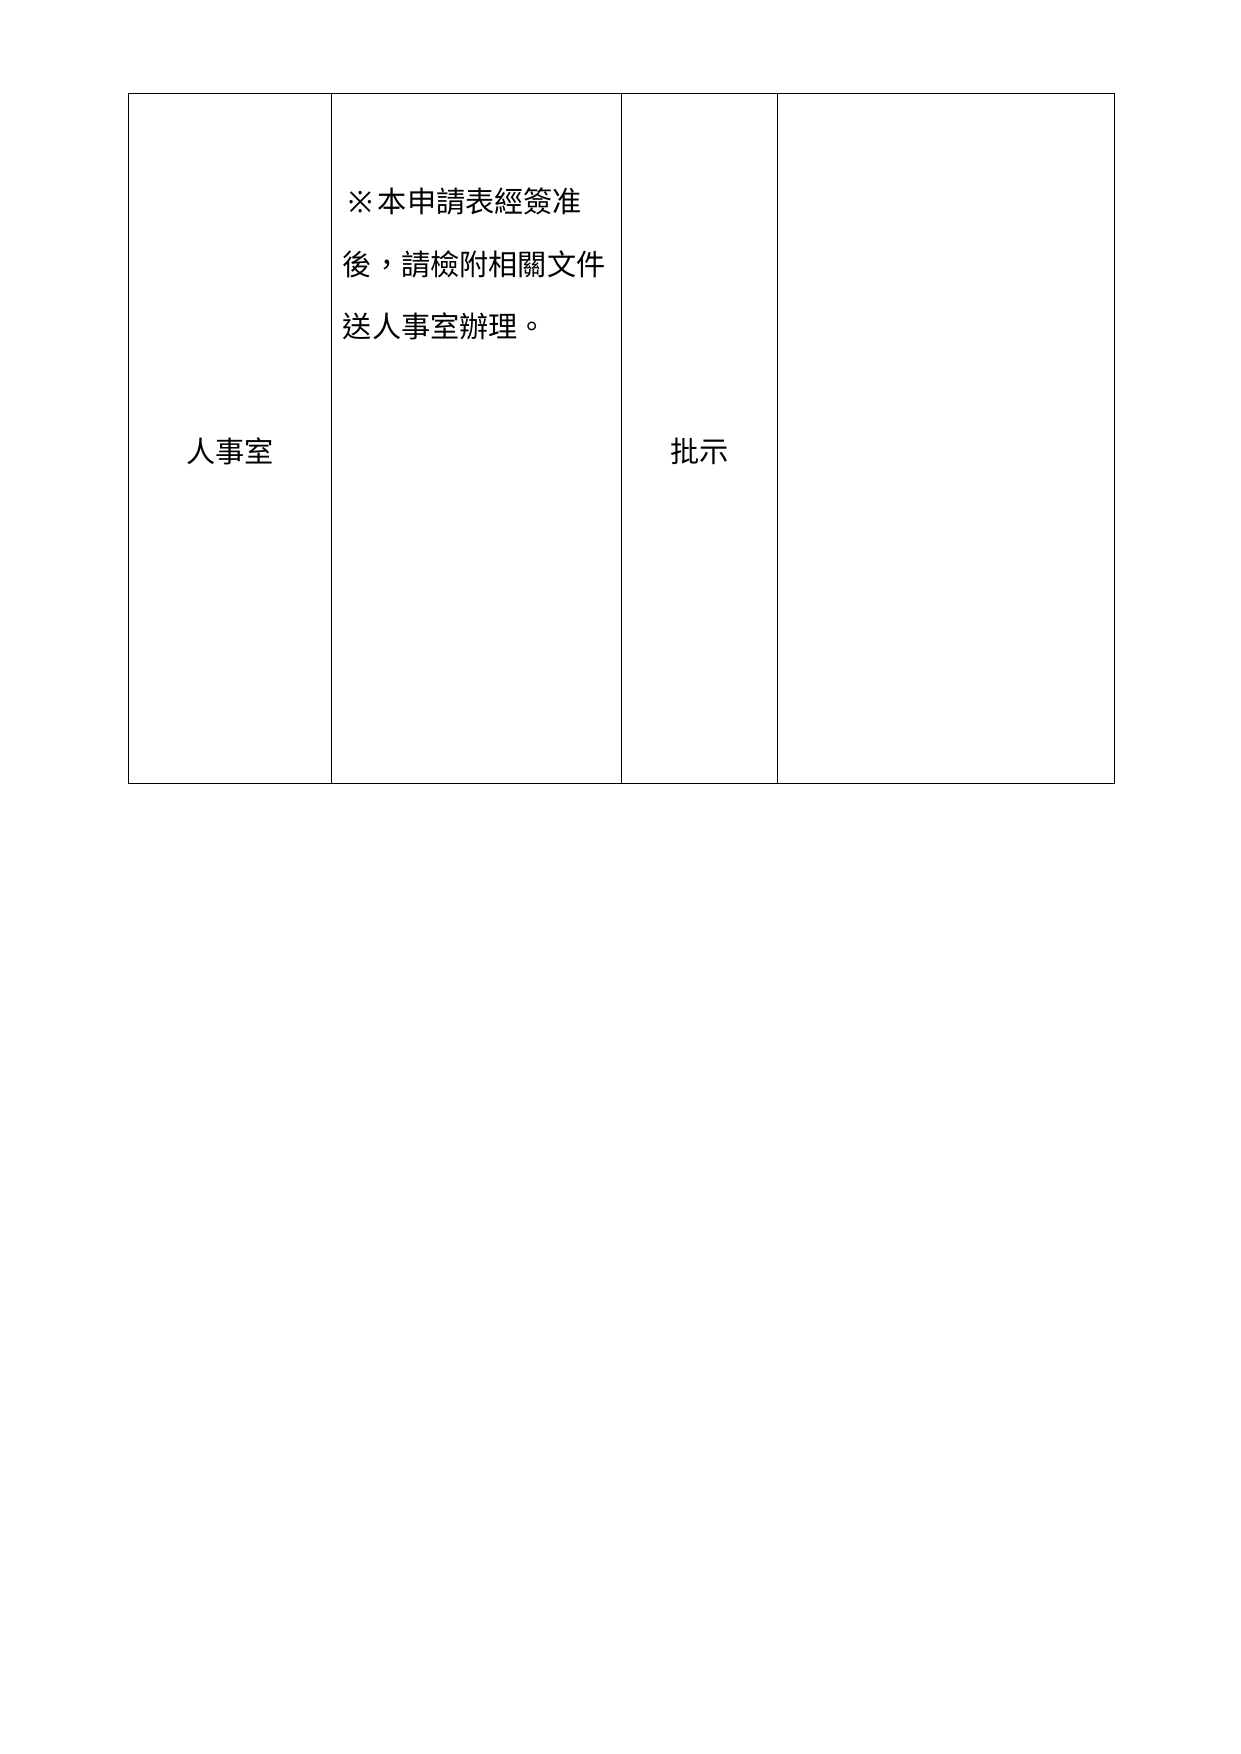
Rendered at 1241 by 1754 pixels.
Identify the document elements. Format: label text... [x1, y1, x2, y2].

table_cell 人事室 [129, 94, 331, 783]
table_cell 批示 [622, 94, 777, 783]
table_cell ※本申請表經簽准後，請檢附相關文件送人事室辦理。 [332, 94, 621, 783]
table_cell [778, 94, 1114, 783]
